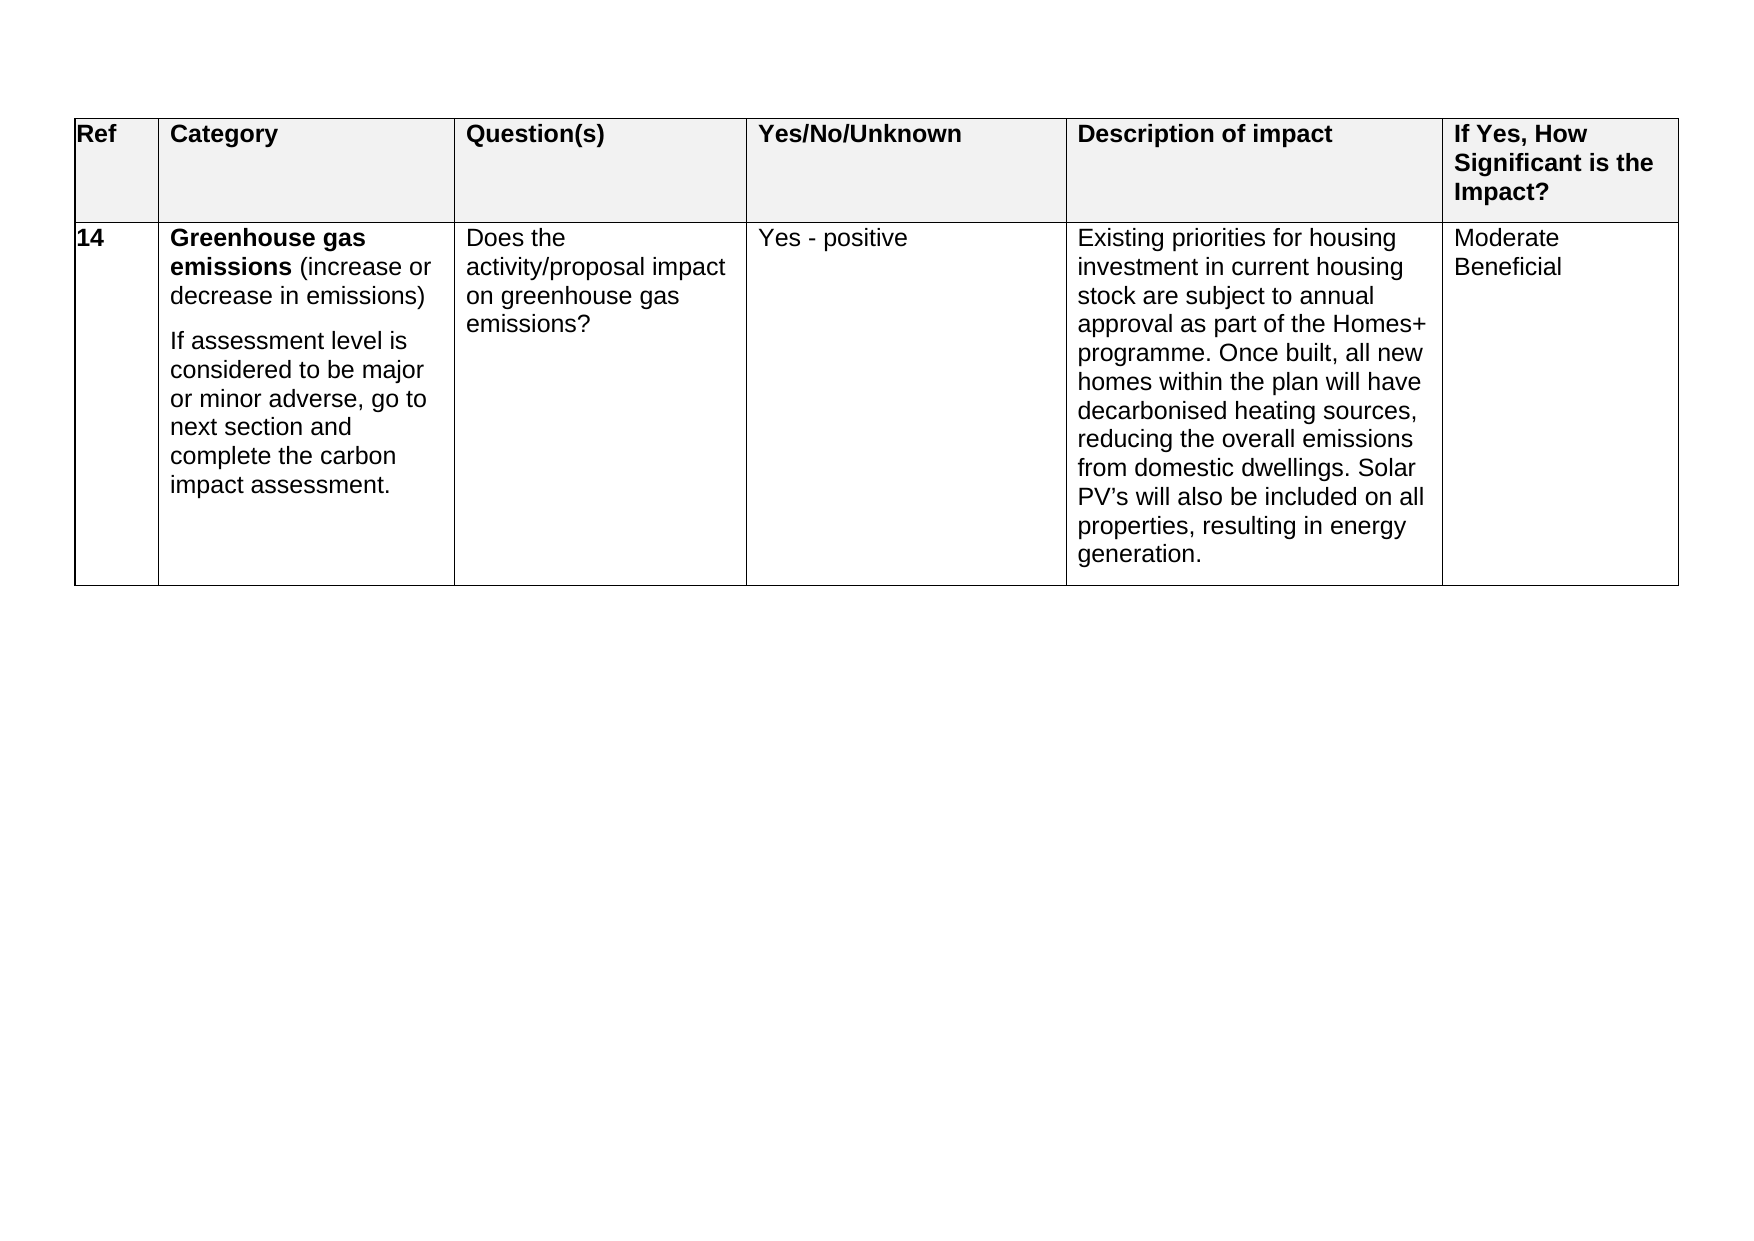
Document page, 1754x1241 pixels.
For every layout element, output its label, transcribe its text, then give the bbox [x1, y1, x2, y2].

table_cell Greenhouse gas emissions (increase or decrease in emissions) If assessment level is considered to be major or minor adverse, go to next section and complete the carbon impact assessment. [159, 223, 454, 585]
table_header Ref [76, 119, 158, 222]
table_cell Existing priorities for housing investment in current housing stock are subject to annual approval as part of the Homes+ programme. Once built, all new homes within the plan will have decarbonised heating sources, reducing the overall emissions from domestic dwellings. Solar PV’s will also be included on all properties, resulting in energy generation. [1067, 223, 1442, 585]
table_header If Yes, How Significant is the Impact? [1443, 119, 1678, 222]
table_cell Does the activity/proposal impact on greenhouse gas emissions? [455, 223, 746, 585]
table_cell 14 [76, 223, 158, 585]
table_header Description of impact [1067, 119, 1442, 222]
table_cell Moderate Beneficial [1443, 223, 1678, 585]
table_header Question(s) [455, 119, 746, 222]
table_header Yes/No/Unknown [747, 119, 1066, 222]
table_header Category [159, 119, 454, 222]
table_cell Yes - positive [747, 223, 1066, 585]
